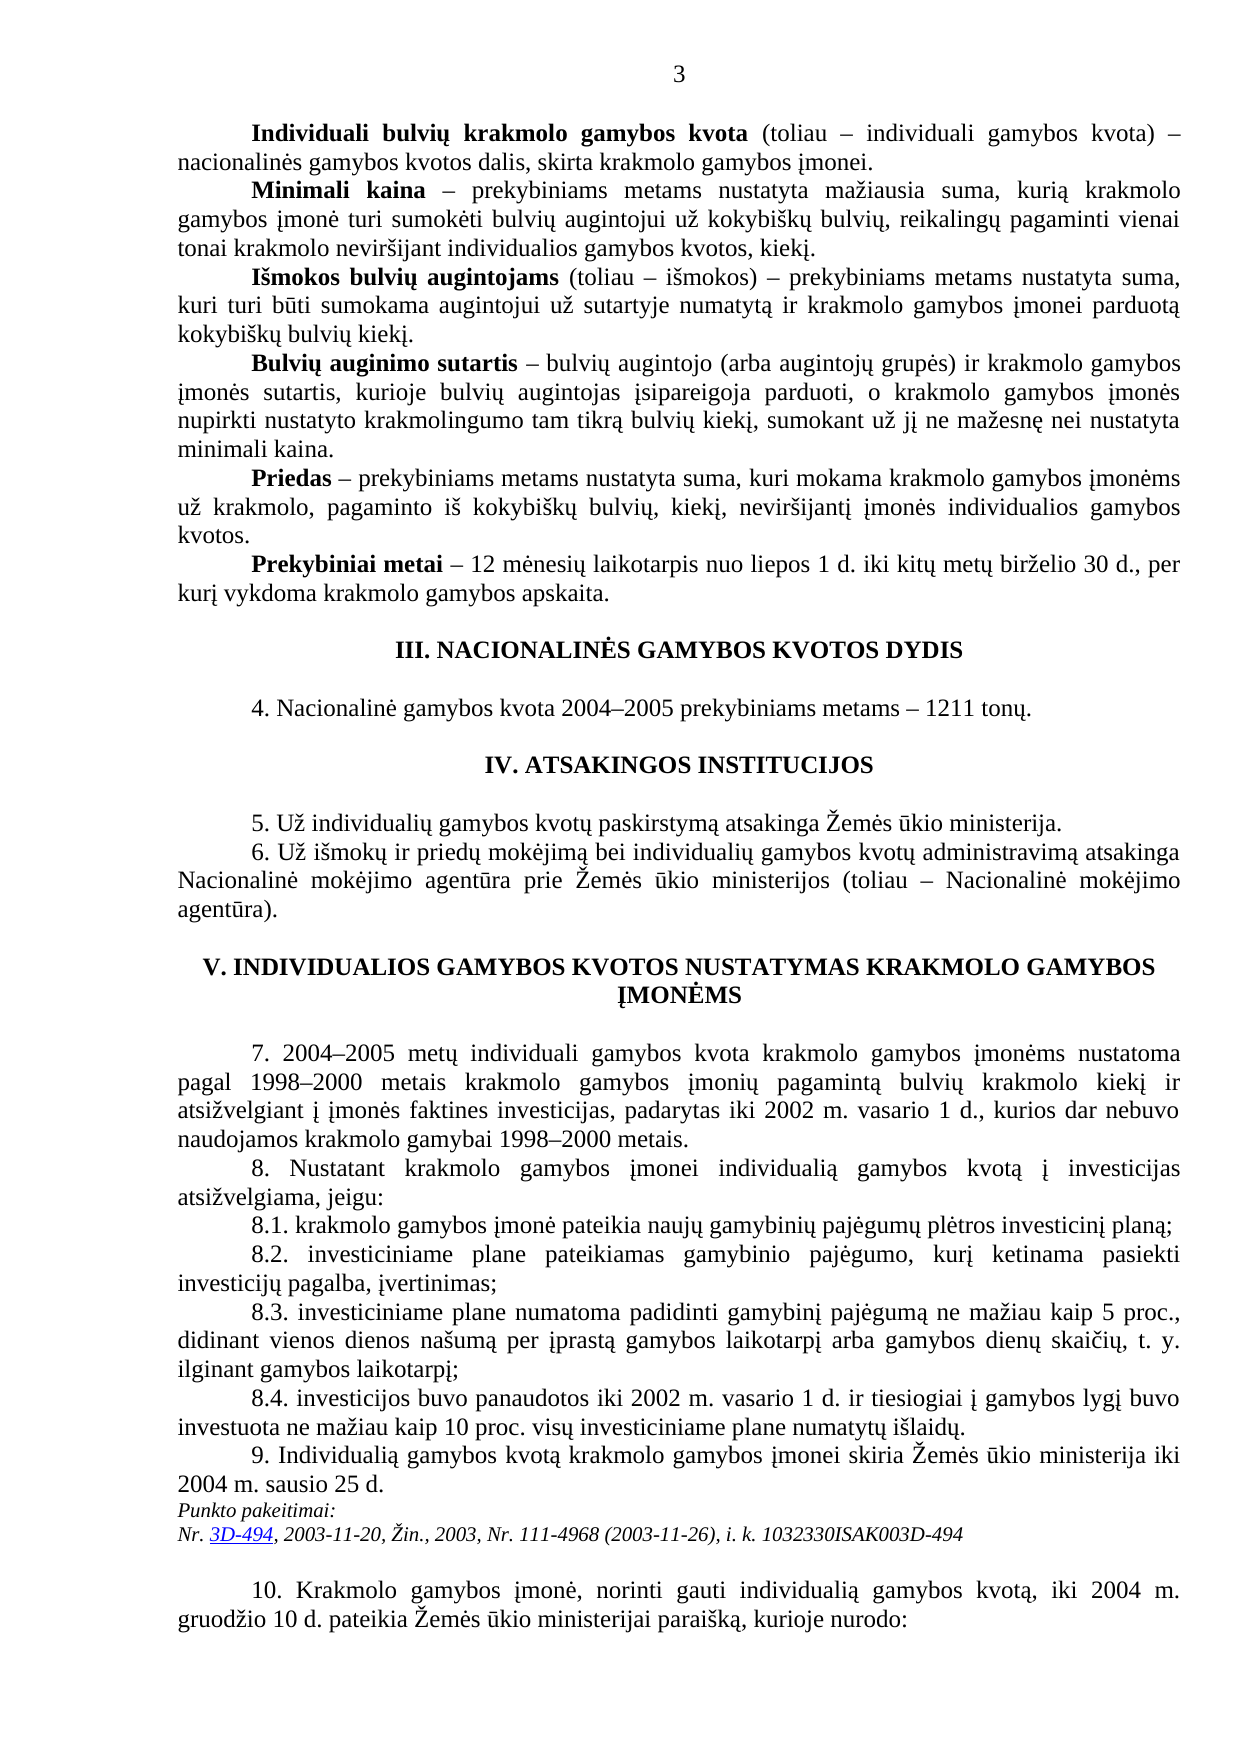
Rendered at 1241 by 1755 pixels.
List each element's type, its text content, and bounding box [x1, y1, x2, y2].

text Minimali kaina – prekybiniams metams nustatyta mažiausia suma, kurią krakmolo gamybos įmonė turi sumokėti bulvių augintojui už kokybiškų bulvių, reikalingų pagaminti vienai tonai krakmolo neviršijant individualios gamybos kvotos, kiekį. [177, 176, 1181, 262]
text Priedas – prekybiniams metams nustatyta suma, kuri mokama krakmolo gamybos įmonėms už krakmolo, pagaminto iš kokybiškų bulvių, kiekį, neviršijantį įmonės individualios gamybos kvotos. [177, 463, 1181, 549]
text Prekybiniai metai – 12 mėnesių laikotarpis nuo liepos 1 d. iki kitų metų birželio 30 d., per kurį vykdoma krakmolo gamybos apskaita. [177, 549, 1181, 607]
text Išmokos bulvių augintojams (toliau – išmokos) – prekybiniams metams nustatyta suma, kuri turi būti sumokama augintojui už sutartyje numatytą ir krakmolo gamybos įmonei parduotą kokybiškų bulvių kiekį. [177, 262, 1181, 348]
text Individuali bulvių krakmolo gamybos kvota (toliau – individuali gamybos kvota) – nacionalinės gamybos kvotos dalis, skirta krakmolo gamybos įmonei. [177, 118, 1181, 176]
text 8.2. investiciniame plane pateikiamas gamybinio pajėgumo, kurį ketinama pasiekti investicijų pagalba, įvertinimas; [177, 1239, 1181, 1297]
text IV. ATSAKINGOS INSTITUCIJOS [177, 751, 1181, 779]
text Punkto pakeitimai: [177, 1498, 1181, 1522]
text 10. Krakmolo gamybos įmonė, norinti gauti individualią gamybos kvotą, iki 2004 m. gruodžio 10 d. pateikia Žemės ūkio ministerijai paraišką, kurioje nurodo: [177, 1575, 1181, 1632]
text 8.4. investicijos buvo panaudotos iki 2002 m. vasario 1 d. ir tiesiogiai į gamybos lygį buvo investuota ne mažiau kaip 10 proc. visų investiciniame plane numatytų išlaidų. [177, 1383, 1181, 1441]
text Bulvių auginimo sutartis – bulvių augintojo (arba augintojų grupės) ir krakmolo gamybos įmonės sutartis, kurioje bulvių augintojas įsipareigoja parduoti, o krakmolo gamybos įmonės nupirkti nustatyto krakmolingumo tam tikrą bulvių kiekį, sumokant už jį ne mažesnę nei nustatyta minimali kaina. [177, 348, 1181, 463]
text III. NACIONALINĖS GAMYBOS KVOTOS DYDIS [177, 636, 1181, 664]
text 9. Individualią gamybos kvotą krakmolo gamybos įmonei skiria Žemės ūkio ministerija iki 2004 m. sausio 25 d. [177, 1441, 1181, 1498]
text Nr. 3D-494, 2003-11-20, Žin., 2003, Nr. 111-4968 (2003-11-26), i. k. 1032330ISAK003D-494 [177, 1522, 1181, 1546]
text 8. Nustatant krakmolo gamybos įmonei individualią gamybos kvotą į investicijas atsižvelgiama, jeigu: [177, 1153, 1181, 1211]
text 6. Už išmokų ir priedų mokėjimą bei individualių gamybos kvotų administravimą atsakinga Nacionalinė mokėjimo agentūra prie Žemės ūkio ministerijos (toliau – Nacionalinė mokėjimo agentūra). [177, 837, 1181, 923]
text 4. Nacionalinė gamybos kvota 2004–2005 prekybiniams metams – 1211 tonų. [177, 693, 1181, 722]
text 8.1. krakmolo gamybos įmonė pateikia naujų gamybinių pajėgumų plėtros investicinį planą; [177, 1211, 1181, 1239]
text 8.3. investiciniame plane numatoma padidinti gamybinį pajėgumą ne mažiau kaip 5 proc., didinant vienos dienos našumą per įprastą gamybos laikotarpį arba gamybos dienų skaičių, t. y. ilginant gamybos laikotarpį; [177, 1297, 1181, 1383]
text 5. Už individualių gamybos kvotų paskirstymą atsakinga Žemės ūkio ministerija. [177, 808, 1181, 837]
text V. INDIVIDUALIOS GAMYBOS KVOTOS NUSTATYMAS KRAKMOLO GAMYBOS ĮMONĖMS [177, 952, 1181, 1009]
text 7. 2004–2005 metų individuali gamybos kvota krakmolo gamybos įmonėms nustatoma pagal 1998–2000 metais krakmolo gamybos įmonių pagamintą bulvių krakmolo kiekį ir atsižvelgiant į įmonės faktines investicijas, padarytas iki 2002 m. vasario 1 d., kurios dar nebuvo naudojamos krakmolo gamybai 1998–2000 metais. [177, 1038, 1181, 1153]
